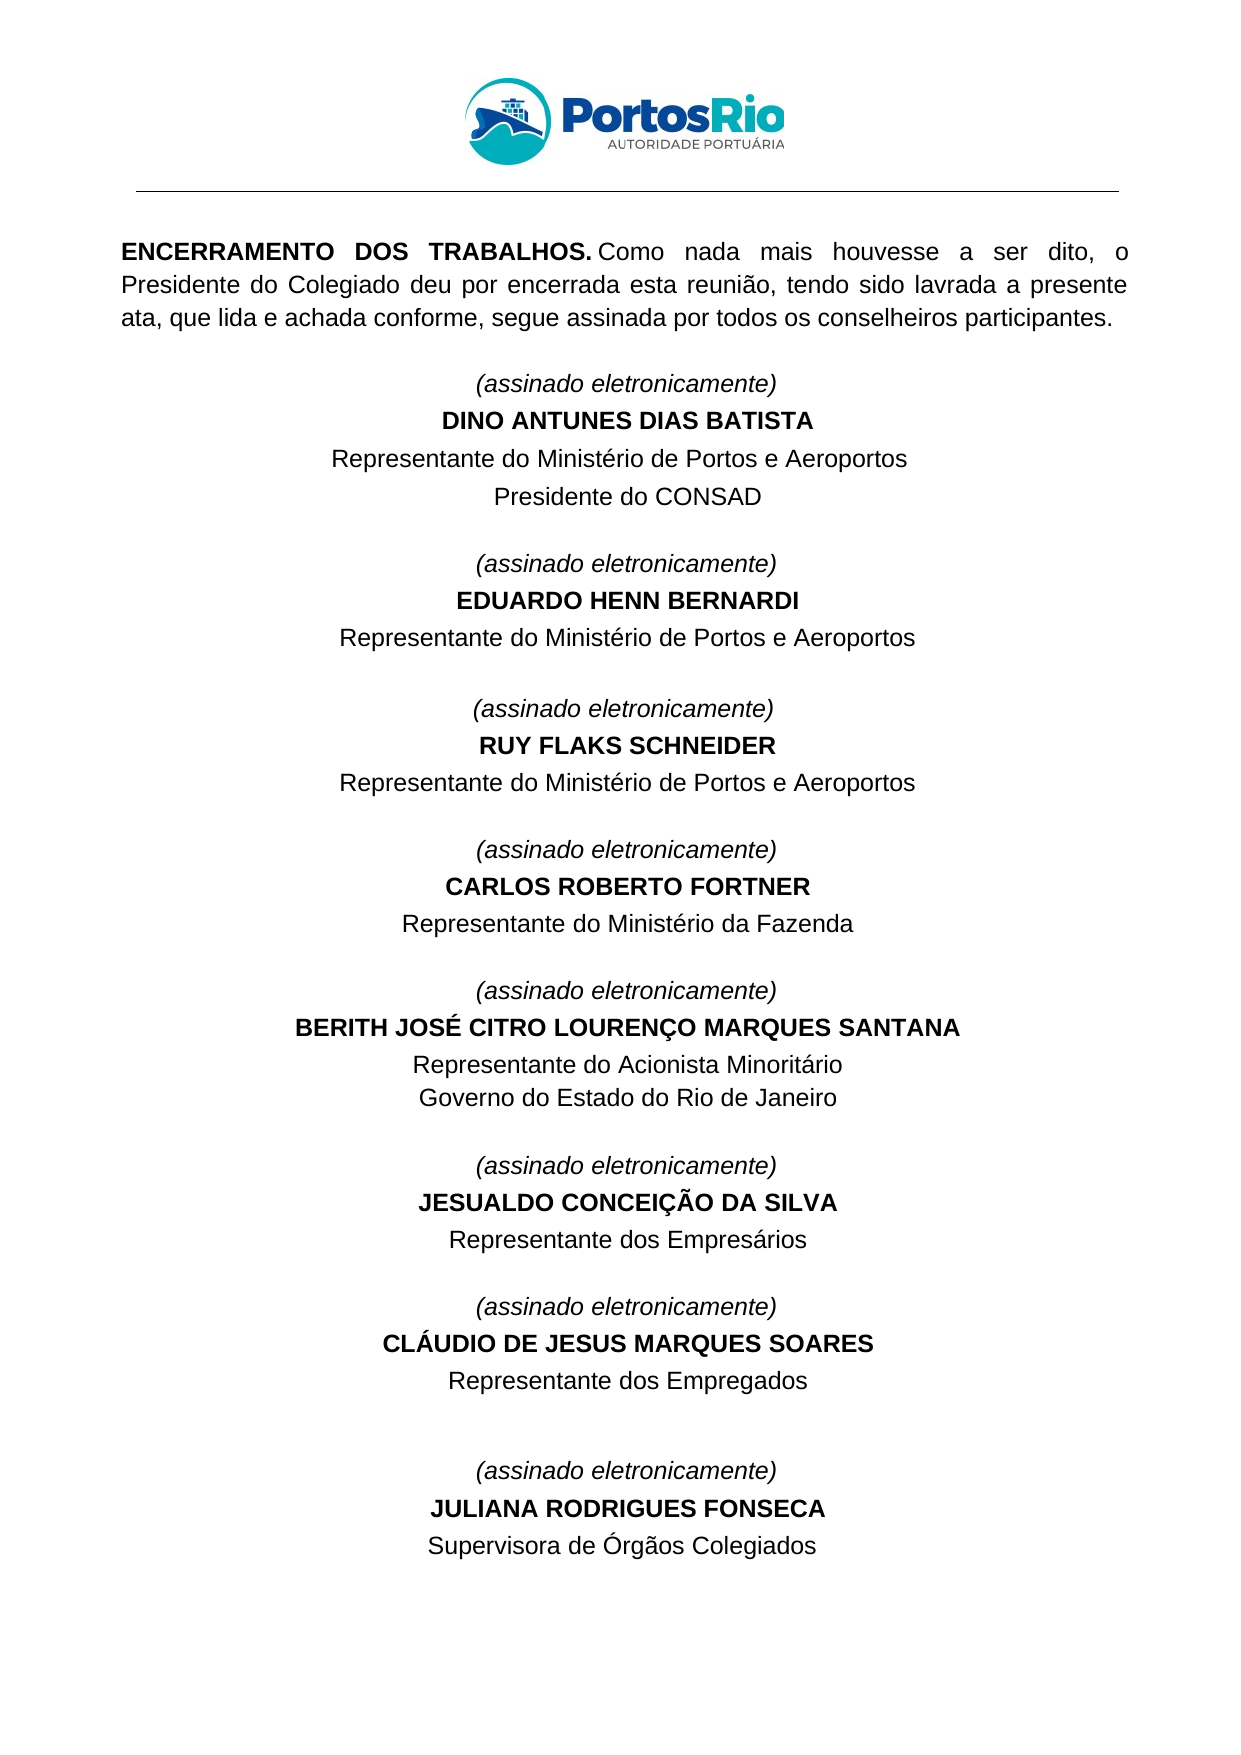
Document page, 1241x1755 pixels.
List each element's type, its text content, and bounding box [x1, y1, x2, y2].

subtitle BERITH JOSÉ CITRO LOURENÇO MARQUES SANTANA [121, 1013, 1134, 1042]
text (assinado eletronicamente) [121, 1456, 1134, 1485]
text Representante do Ministério de Portos e Aeroportos [121, 444, 1125, 473]
text Representante do Ministério de Portos e Aeroportos [122, 623, 1133, 652]
subtitle EDUARDO HENN BERNARDI [121, 586, 1134, 615]
text Representante dos Empregados [121, 1366, 1134, 1395]
text Presidente do CONSAD [376, 482, 880, 510]
text (assinado eletronicamente) [121, 835, 1134, 863]
text Representante do Ministério da Fazenda [122, 909, 1133, 938]
subtitle RUY FLAKS SCHNEIDER [122, 731, 1133, 760]
text Supervisora de Órgãos Colegiados [122, 1531, 1129, 1559]
text (assinado eletronicamente) [121, 976, 1134, 1004]
text (assinado eletronicamente) [121, 549, 1134, 577]
text ENCERRAMENTO DOS TRABALHOS. Como nada mais houvesse a ser dito, o Presidente do Colegiado deu por encerrada esta reunião, tendo sido lavrada a presente ata, que lida e achada conforme, segue assinada por todos os conselheiros participantes. [121, 237, 1130, 332]
subtitle DINO ANTUNES DIAS BATISTA [121, 406, 1134, 435]
text (assinado eletronicamente) [121, 369, 1134, 398]
subtitle JESUALDO CONCEIÇÃO DA SILVA [121, 1188, 1134, 1217]
subtitle CLÁUDIO DE JESUS MARQUES SOARES [122, 1329, 1134, 1358]
text Representante do Ministério de Portos e Aeroportos [122, 768, 1133, 797]
text Representante do Acionista Minoritário Governo do Estado do Rio de Janeiro [376, 1050, 880, 1112]
text (assinado eletronicamente) [121, 1151, 1134, 1179]
subtitle CARLOS ROBERTO FORTNER [121, 872, 1134, 901]
text Representante dos Empresários [121, 1225, 1134, 1254]
text (assinado eletronicamente) [121, 1292, 1134, 1320]
text (assinado eletronicamente) [122, 693, 1128, 722]
subtitle JULIANA RODRIGUES FONSECA [122, 1494, 1134, 1522]
